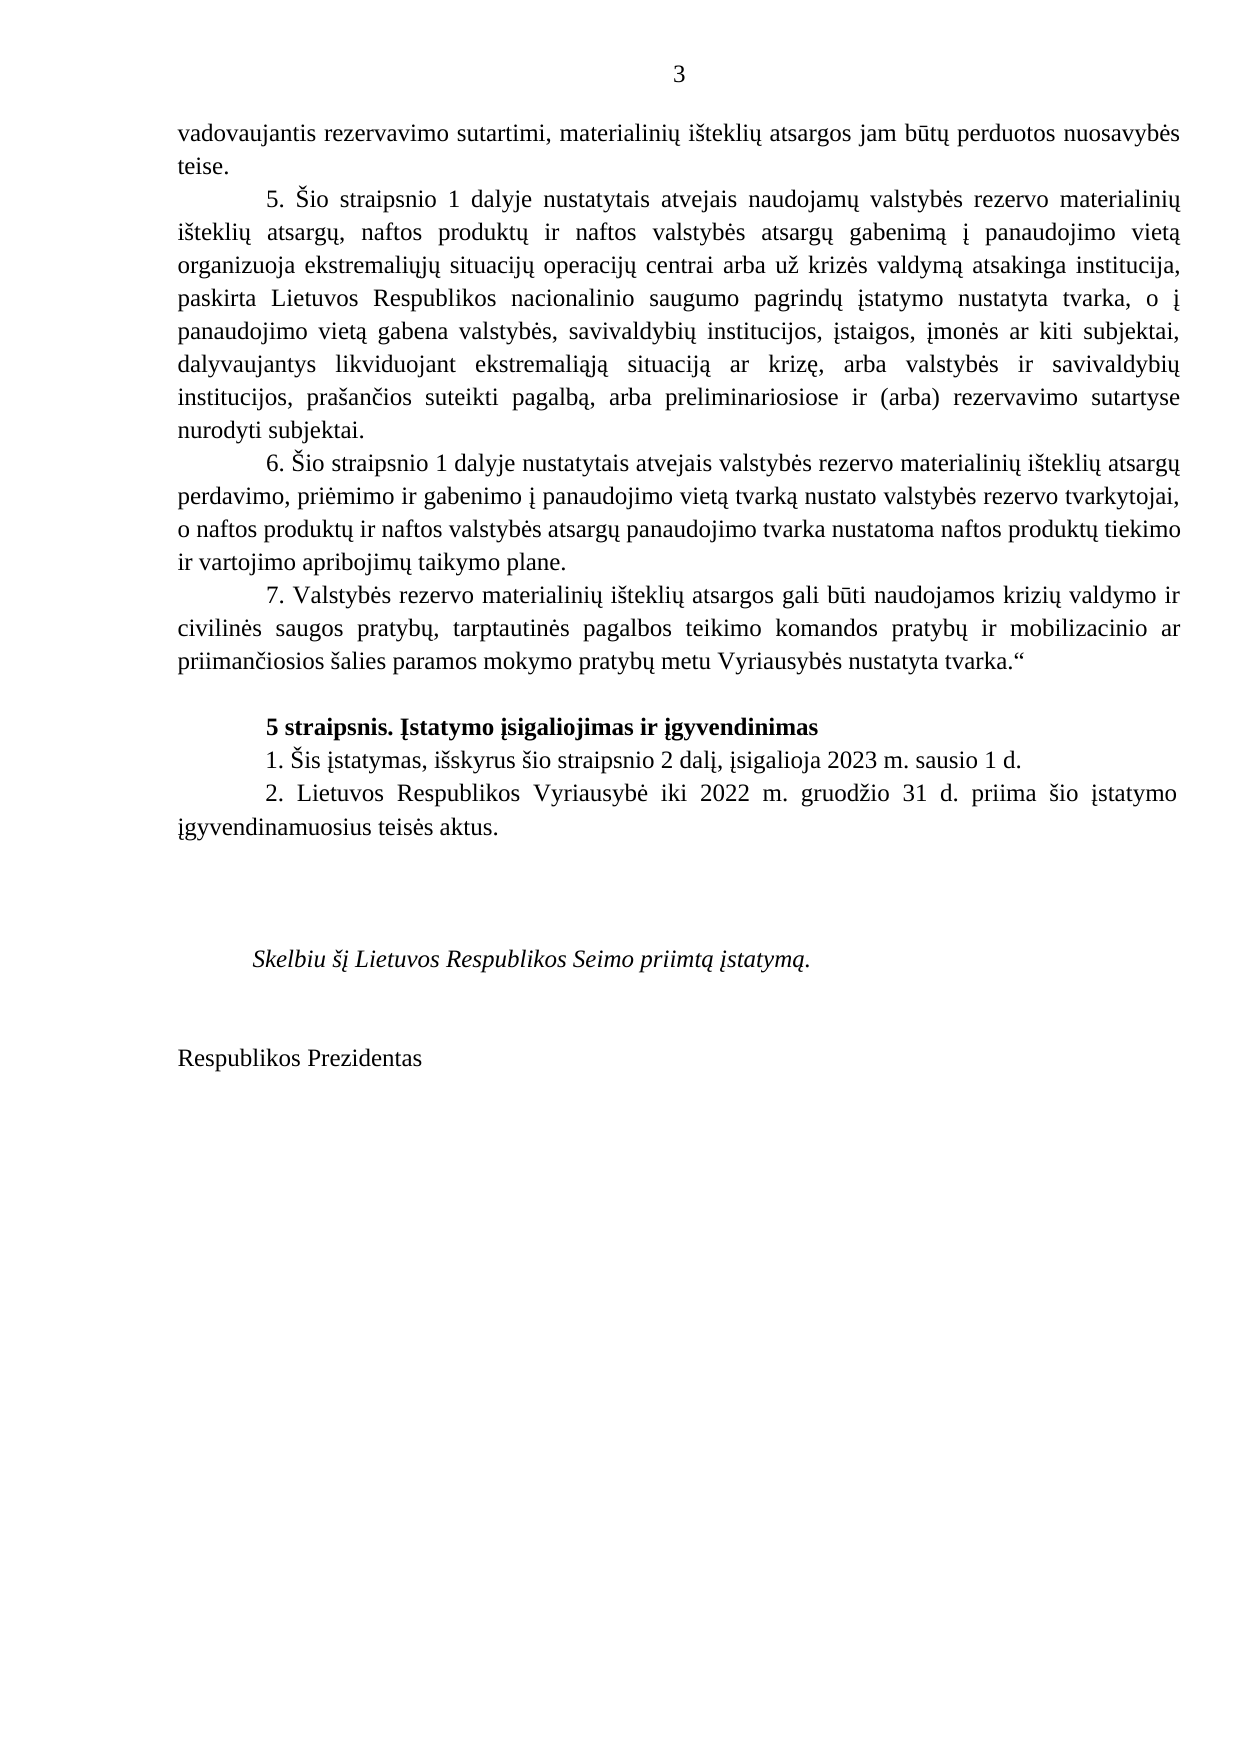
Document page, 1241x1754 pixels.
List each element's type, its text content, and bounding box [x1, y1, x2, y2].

text 7. Valstybės rezervo materialinių išteklių atsargos gali būti naudojamos krizių valdymo ir civilinės saugos pratybų, tarptautinės pagalbos teikimo komandos pratybų ir mobilizacinio ar priimančiosios šalies paramos mokymo pratybų metu Vyriausybės nustatyta tvarka.“ [177, 580, 1181, 675]
text Respublikos Prezidentas [177, 1043, 1178, 1071]
text Skelbiu šį Lietuvos Respublikos Seimo priimtą įstatymą. [177, 944, 1178, 972]
text 2. Lietuvos Respublikos Vyriausybė iki 2022 m. gruodžio 31 d. priima šio įstatymo įgyvendinamuosius teisės aktus. [177, 778, 1178, 840]
text 6. Šio straipsnio 1 dalyje nustatytais atvejais valstybės rezervo materialinių išteklių atsargų perdavimo, priėmimo ir gabenimo į panaudojimo vietą tvarką nustato valstybės rezervo tvarkytojai, o naftos produktų ir naftos valstybės atsargų panaudojimo tvarka nustatoma naftos produktų tiekimo ir vartojimo apribojimų taikymo plane. [177, 448, 1181, 576]
text 5. Šio straipsnio 1 dalyje nustatytais atvejais naudojamų valstybės rezervo materialinių išteklių atsargų, naftos produktų ir naftos valstybės atsargų gabenimą į panaudojimo vietą organizuoja ekstremaliųjų situacijų operacijų centrai arba už krizės valdymą atsakinga institucija, paskirta Lietuvos Respublikos nacionalinio saugumo pagrindų įstatymo nustatyta tvarka, o į panaudojimo vietą gabena valstybės, savivaldybių institucijos, įstaigos, įmonės ar kiti subjektai, dalyvaujantys likviduojant ekstremaliąją situaciją ar krizę, arba valstybės ir savivaldybių institucijos, prašančios suteikti pagalbą, arba preliminariosiose ir (arba) rezervavimo sutartyse nurodyti subjektai. [177, 184, 1181, 444]
text 5 straipsnis. Įstatymo įsigaliojimas ir įgyvendinimas [177, 712, 1181, 741]
text 1. Šis įstatymas, išskyrus šio straipsnio 2 dalį, įsigalioja 2023 m. sausio 1 d. [177, 746, 1178, 774]
text vadovaujantis rezervavimo sutartimi, materialinių išteklių atsargos jam būtų perduotos nuosavybės teise. [177, 118, 1181, 180]
